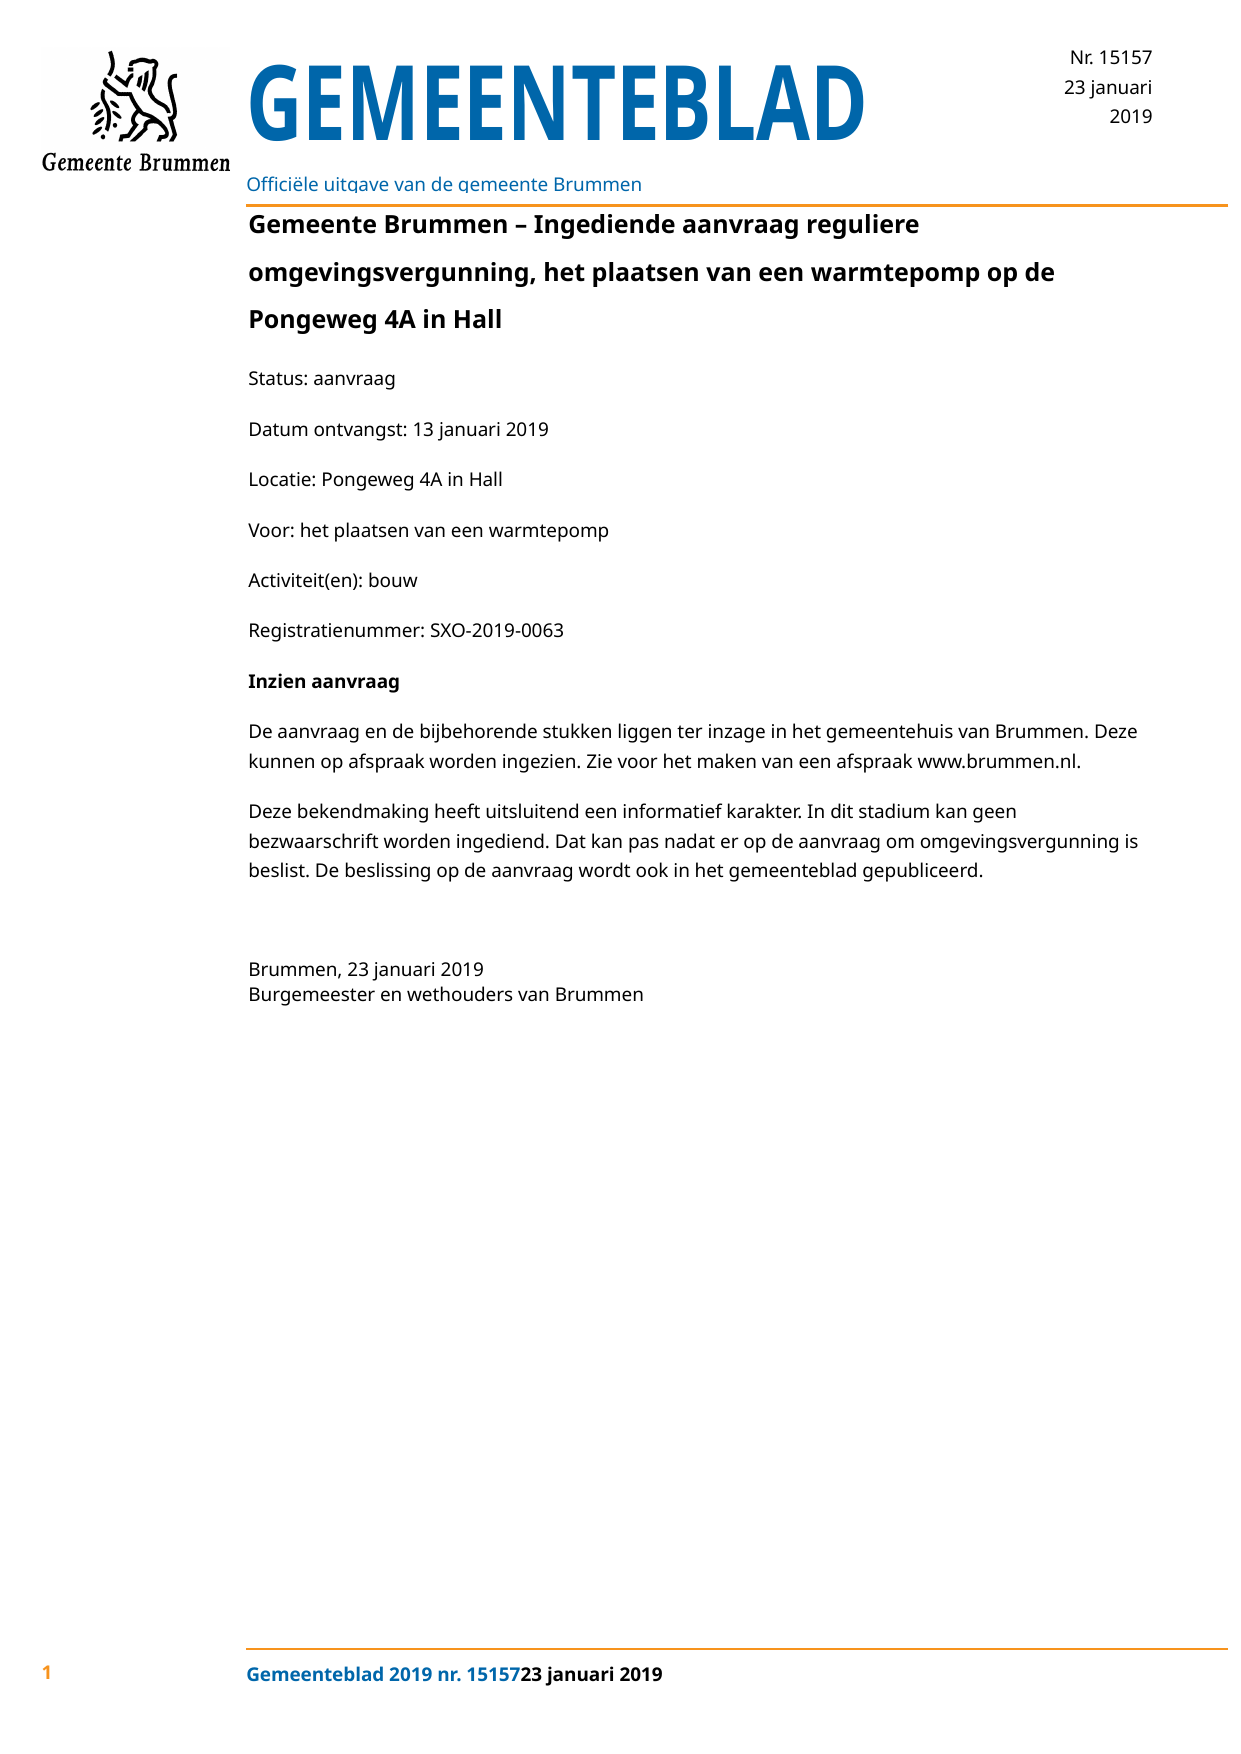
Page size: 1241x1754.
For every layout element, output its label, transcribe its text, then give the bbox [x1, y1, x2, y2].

text Registratienummer: SXO-2019-0063 [248, 618, 1152, 643]
text Status: aanvraag [248, 366, 1152, 391]
text Locatie: Pongeweg 4A in Hall [248, 466, 1152, 492]
text Voor: het plaatsen van een warmtepomp [248, 517, 1152, 542]
text Deze bekendmaking heeft uitsluitend een informatief karakter. In dit stadium kan geen bezwaarschrift worden ingediend. Dat kan pas nadat er op de aanvraag om omgevingsvergunning is beslist. De beslissing op de aanvraag wordt ook in het gemeenteblad gepubliceerd. [248, 798, 1152, 883]
text Inzien aanvraag [248, 668, 1152, 694]
text De aanvraag en de bijbehorende stukken liggen ter inzage in het gemeentehuis van Brummen. Deze kunnen op afspraak worden ingezien. Zie voor het maken van een afspraak www.brummen.nl. [248, 718, 1152, 774]
text Brummen, 23 januari 2019 [248, 956, 1152, 982]
text Activiteit(en): bouw [248, 567, 1152, 593]
text Burgemeester en wethouders van Brummen [248, 982, 1152, 1007]
text Gemeente Brummen – Ingediende aanvraag reguliere omgevingsvergunning, het plaatsen van een warmtepomp op de Pongeweg 4A in Hall [248, 207, 1152, 336]
picture [41, 47, 231, 172]
text Datum ontvangst: 13 januari 2019 [248, 416, 1152, 442]
